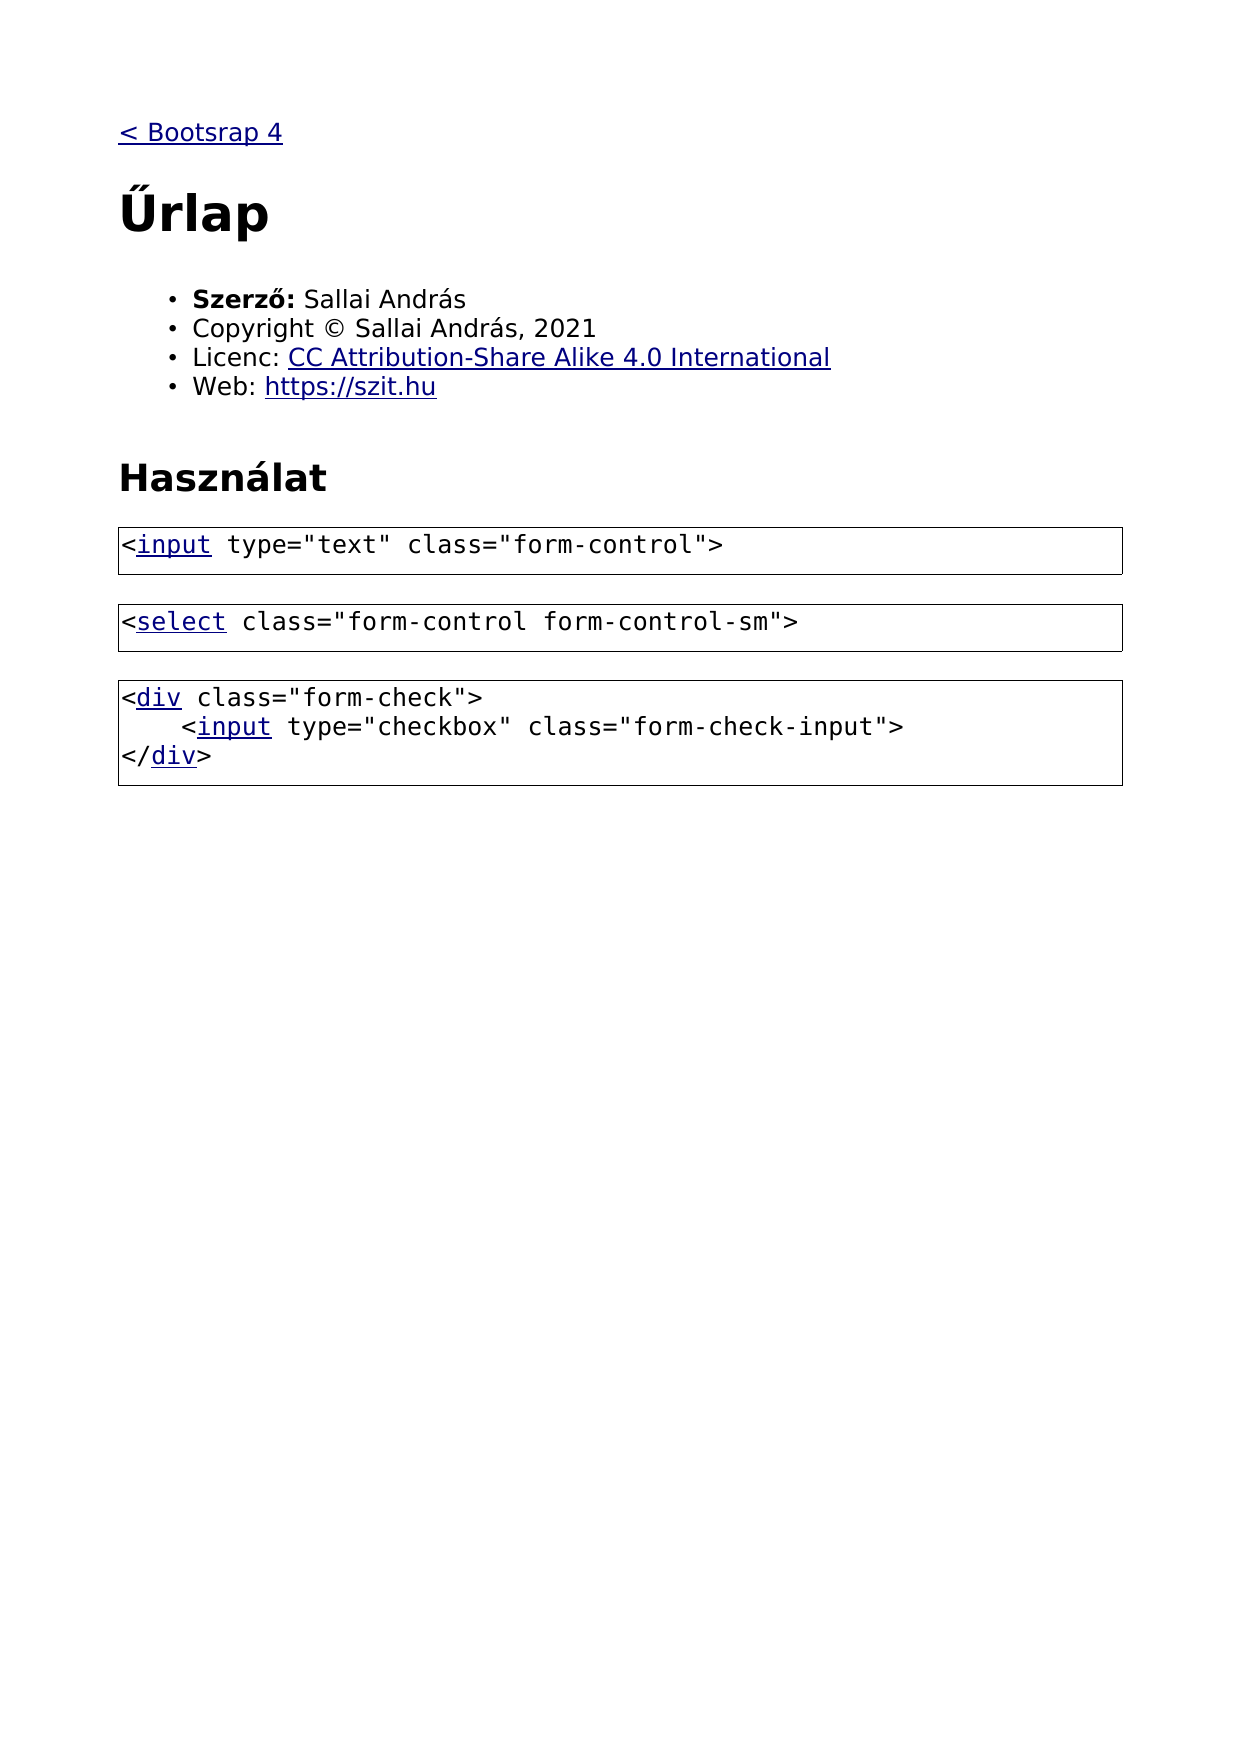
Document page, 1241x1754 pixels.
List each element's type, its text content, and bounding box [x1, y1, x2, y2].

subtitle Űrlap [118, 185, 1122, 243]
table_header <div class="form-check"> <input type="checkbox" class="form-check-input"> </div> [119, 681, 1122, 785]
list Szerző: Sallai András [177, 285, 1122, 314]
list Web: https://szit.hu [177, 372, 1122, 402]
text < Bootsrap 4 [118, 118, 1122, 147]
list Copyright © Sallai András, 2021 [177, 314, 1122, 343]
subtitle Használat [118, 456, 1122, 500]
table_header <input type="text" class="form-control"> [119, 528, 1122, 574]
table_header <select class="form-control form-control-sm"> [119, 605, 1122, 651]
list Licenc: CC Attribution-Share Alike 4.0 International [177, 343, 1122, 372]
